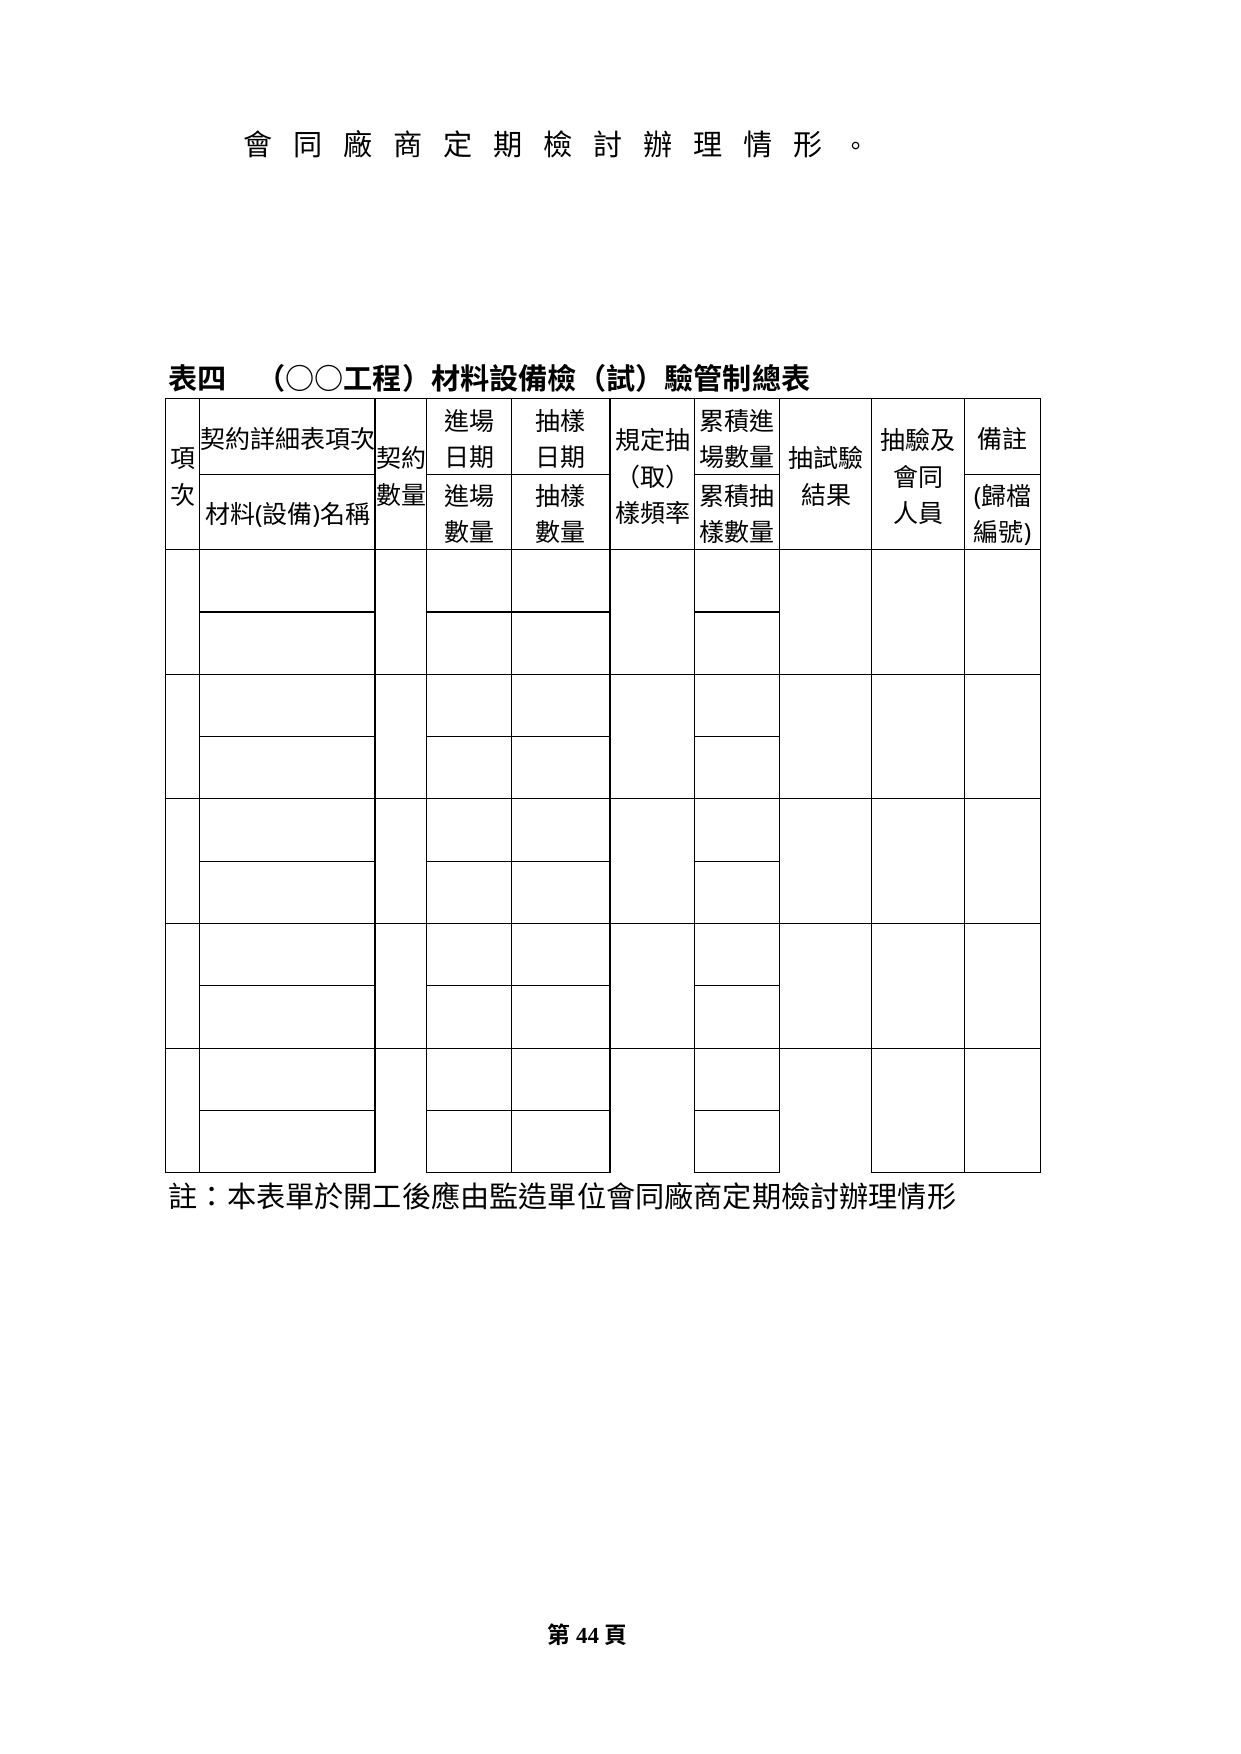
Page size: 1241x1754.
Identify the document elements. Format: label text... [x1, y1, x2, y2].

table_header 契約詳細表項次 [200, 399, 374, 473]
table_cell [376, 675, 426, 798]
table_header 項次 [166, 399, 199, 549]
table_cell [512, 986, 609, 1047]
table_cell [166, 924, 199, 1047]
table_cell [427, 675, 511, 736]
table_header 契約 數量 [376, 399, 426, 549]
table_cell [200, 799, 374, 861]
table_cell [611, 550, 694, 674]
table_cell [200, 613, 374, 674]
table_cell [965, 550, 1040, 674]
table_cell [611, 1049, 694, 1172]
table_cell [512, 613, 609, 674]
table_cell [872, 799, 964, 923]
table_header 進場 日期 [427, 399, 511, 473]
table_header 抽試驗 結果 [780, 399, 871, 549]
table_cell [200, 924, 374, 985]
table_cell (歸檔編號) [965, 475, 1040, 549]
table_cell [512, 862, 609, 923]
table_cell [200, 737, 374, 798]
table_cell [427, 613, 511, 674]
table_cell [965, 675, 1040, 798]
table_cell [780, 799, 871, 923]
table_cell [965, 1049, 1040, 1172]
table_cell [376, 550, 426, 674]
table_cell [376, 799, 426, 923]
table_cell [611, 799, 694, 923]
table_cell [872, 550, 964, 674]
table_cell [695, 613, 779, 674]
table_cell [512, 799, 609, 861]
table_cell [512, 1111, 609, 1172]
table_cell [965, 799, 1040, 923]
table_cell [376, 1049, 426, 1172]
table_cell [780, 550, 871, 674]
table_cell [200, 986, 374, 1047]
table_cell [166, 550, 199, 674]
table_cell [965, 924, 1040, 1047]
table_cell [611, 924, 694, 1047]
table_cell [695, 986, 779, 1047]
table_header 備註 [965, 399, 1040, 473]
table_cell [512, 1049, 609, 1110]
table_cell [695, 1049, 779, 1110]
table_header 抽樣 日期 [512, 399, 609, 473]
table_cell [611, 675, 694, 798]
table_cell 進場 數量 [427, 475, 511, 549]
table_cell [166, 799, 199, 923]
text 註：本表單於開工後應由監造單位會同廠商定期檢討辦理情形 [168, 1173, 1043, 1215]
table_cell [695, 799, 779, 861]
text 表四 （○○工程）材料設備檢（試）驗管制總表 [168, 356, 1043, 398]
table_cell 抽樣 數量 [512, 475, 609, 549]
table_cell [200, 1111, 374, 1172]
table_cell [780, 924, 871, 1047]
table_cell [872, 924, 964, 1047]
table_cell [872, 675, 964, 798]
table_cell [512, 924, 609, 985]
table_cell [376, 924, 426, 1047]
table_cell [200, 550, 374, 611]
table_cell [512, 737, 609, 798]
table_cell 材料(設備)名稱 [200, 475, 374, 549]
text 會同廠商定期檢討辦理情形。 [168, 106, 1100, 181]
table_cell [695, 737, 779, 798]
table_cell [200, 675, 374, 736]
table_cell [427, 862, 511, 923]
table_cell [780, 1049, 871, 1172]
table_cell [512, 675, 609, 736]
table_cell [695, 1111, 779, 1172]
table_cell [427, 1111, 511, 1172]
table_cell [427, 799, 511, 861]
table_cell [427, 737, 511, 798]
table_cell [512, 550, 609, 611]
table_cell [427, 986, 511, 1047]
table_header 抽驗及會同 人員 [872, 399, 964, 549]
table_cell 累積抽樣數量 [695, 475, 779, 549]
table_cell [695, 862, 779, 923]
table_cell [427, 1049, 511, 1110]
table_cell [872, 1049, 964, 1172]
table_header 累積進場數量 [695, 399, 779, 473]
table_cell [200, 1049, 374, 1110]
table_cell [695, 924, 779, 985]
table_header 規定抽（取）樣頻率 [611, 399, 694, 549]
table_cell [695, 675, 779, 736]
table_cell [427, 550, 511, 611]
table_cell [427, 924, 511, 985]
table_cell [780, 675, 871, 798]
table_cell [200, 862, 374, 923]
table_cell [166, 1049, 199, 1172]
table_cell [695, 550, 779, 611]
table_cell [166, 675, 199, 798]
